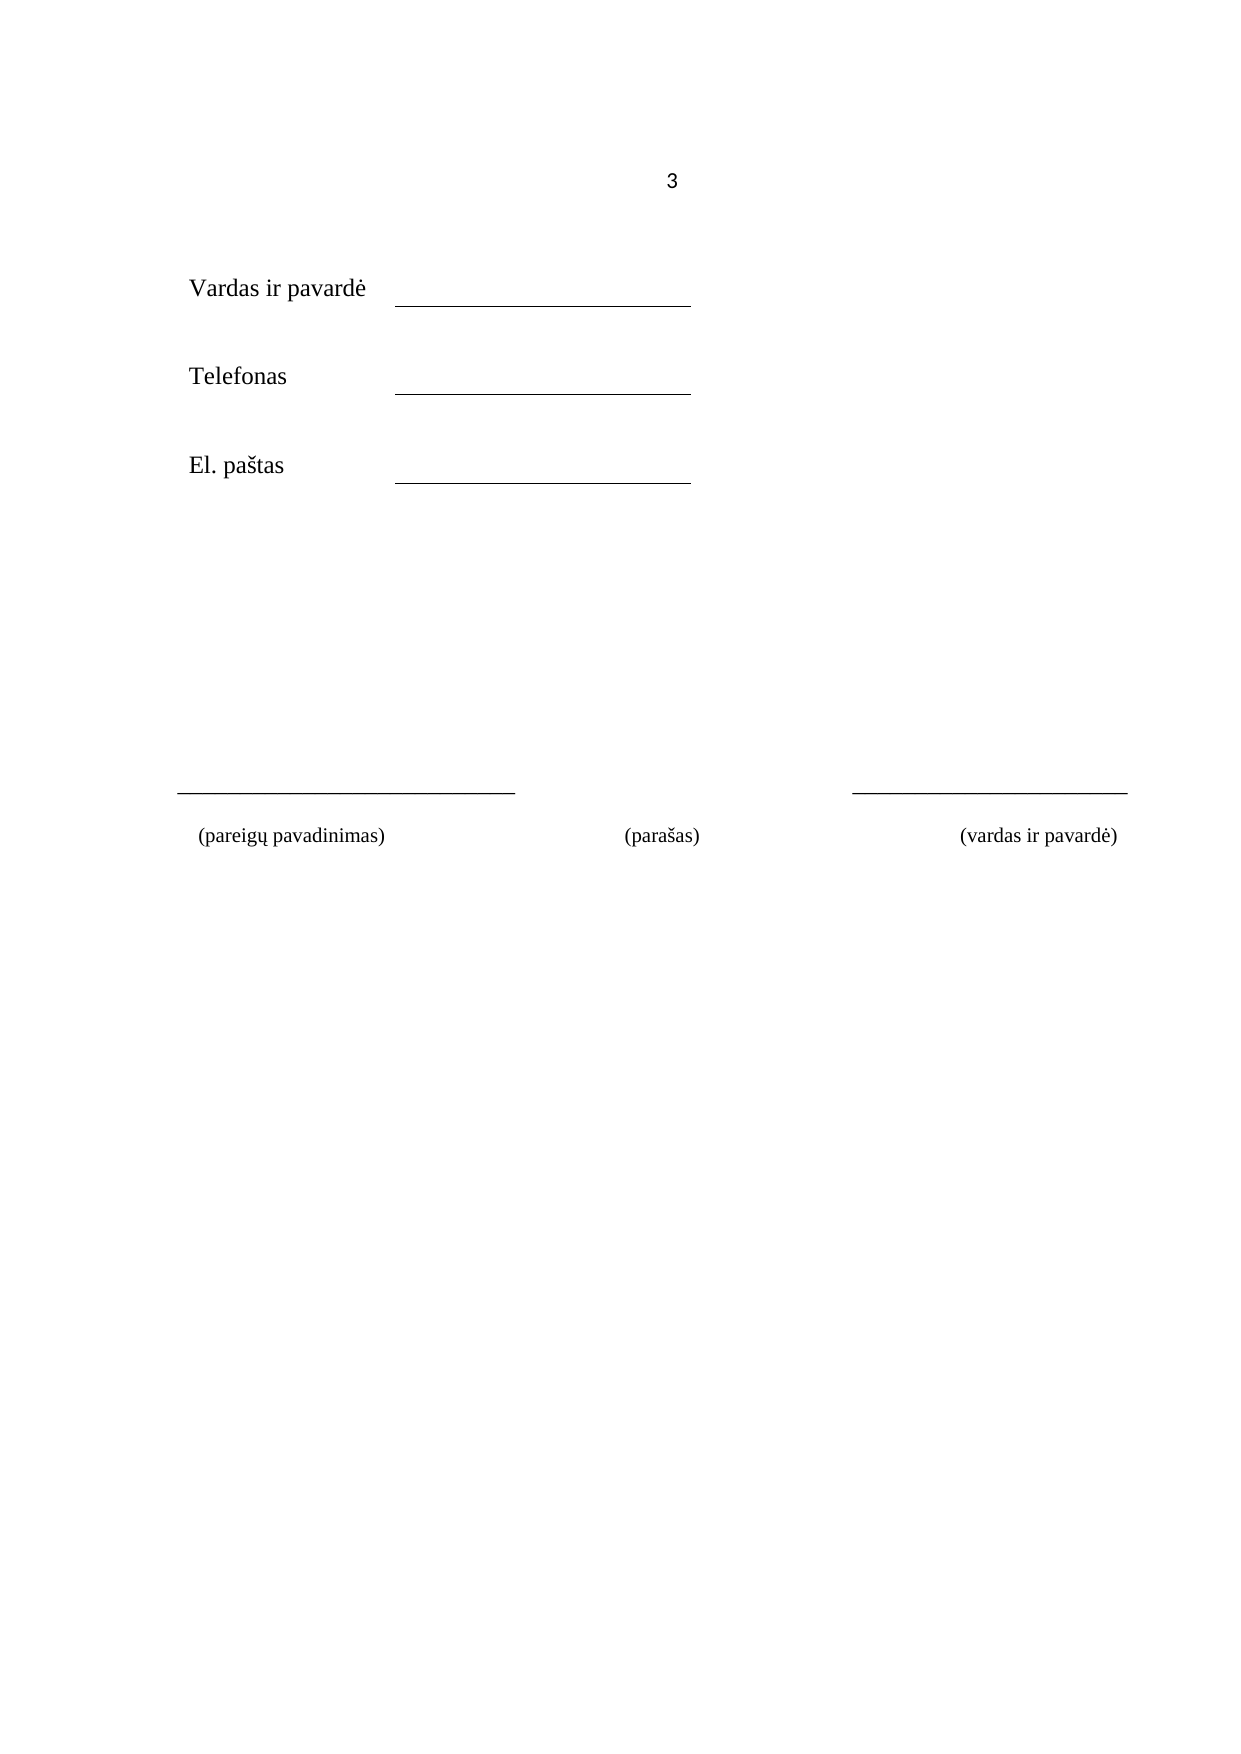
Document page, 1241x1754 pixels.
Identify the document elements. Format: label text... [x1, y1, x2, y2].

table_cell Telefonas [177, 306, 395, 394]
table_cell [177, 483, 395, 517]
table_cell El. paštas [177, 394, 395, 483]
table_header [395, 218, 691, 306]
table_header Vardas ir pavardė [177, 218, 395, 306]
table_cell [395, 307, 691, 394]
text (pareigų pavadinimas) (parašas) (vardas ir pavardė) [177, 823, 1167, 847]
text ___________________________ ______________________ [177, 768, 1167, 797]
table_cell [395, 484, 691, 517]
table_cell [395, 395, 691, 483]
